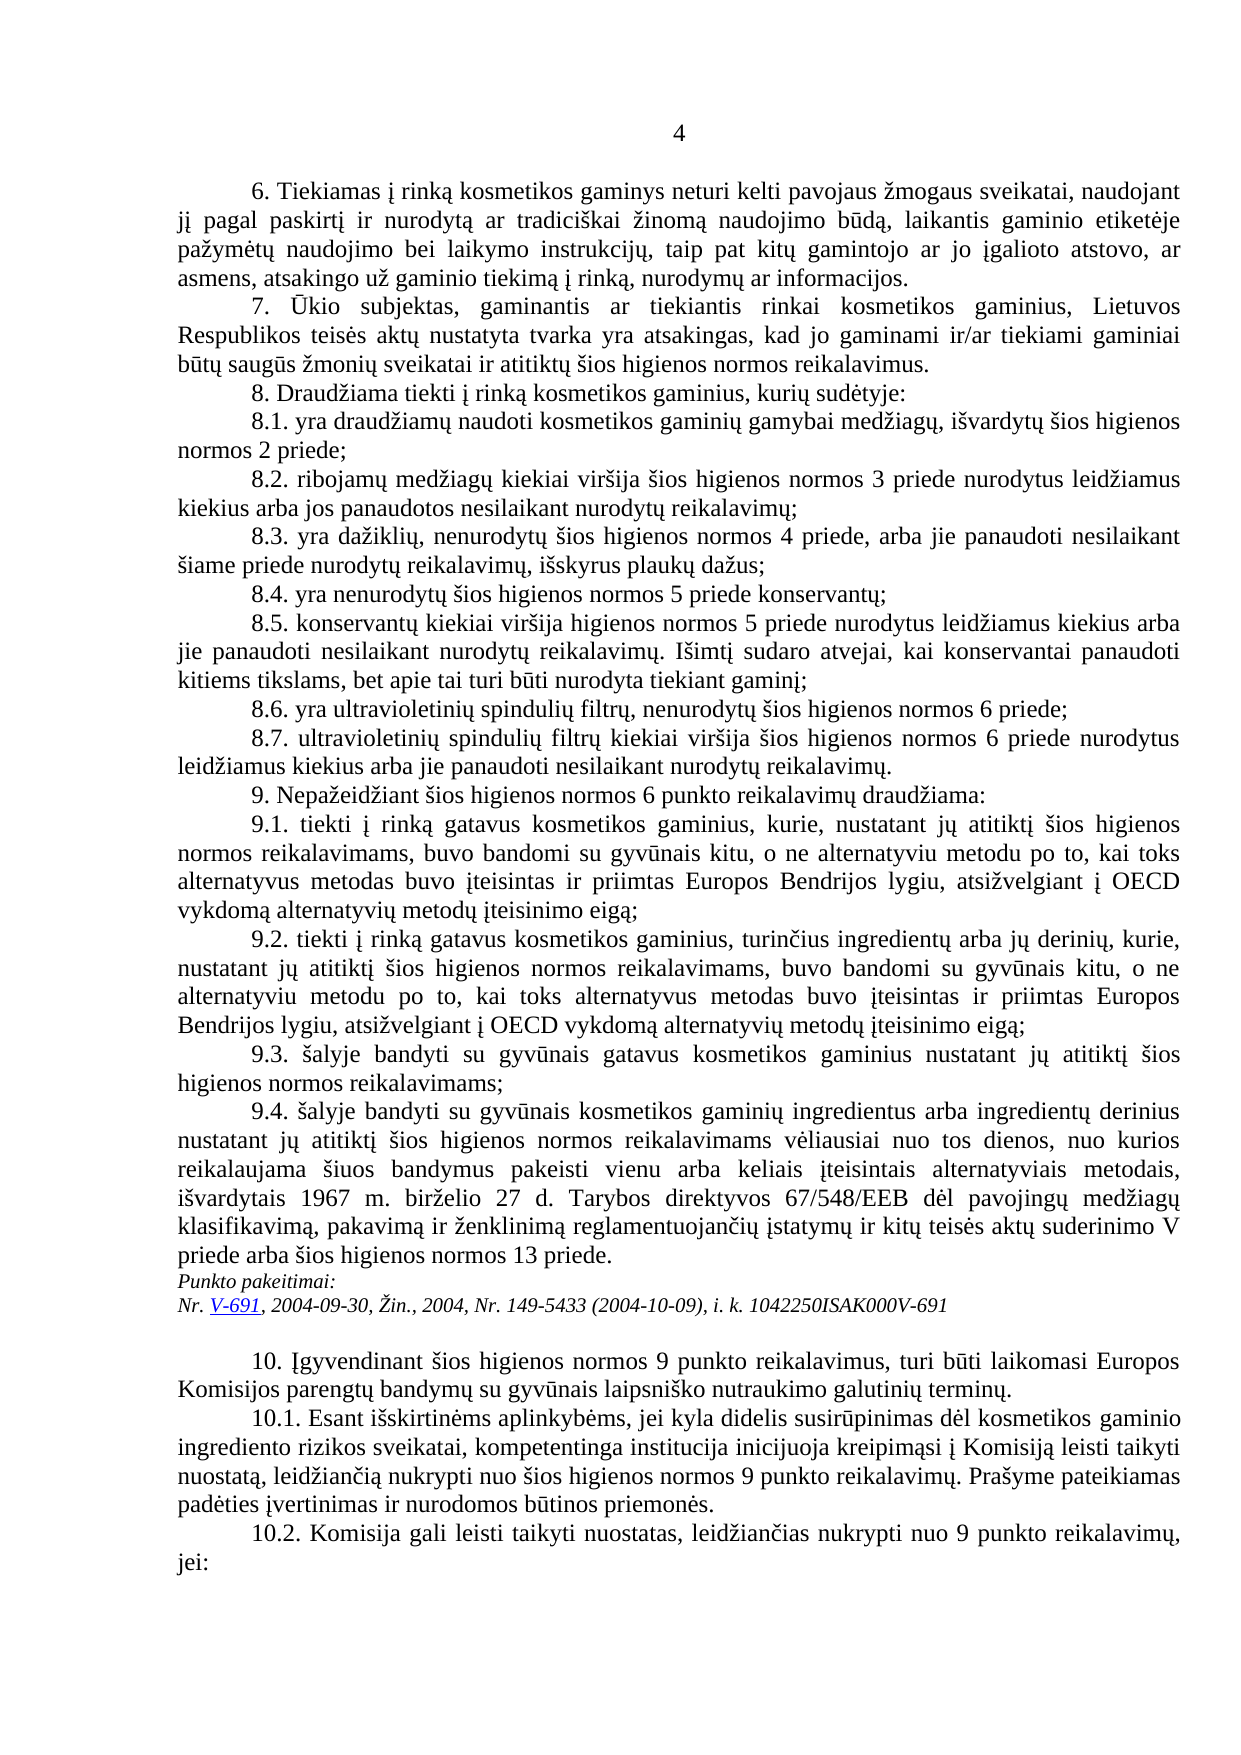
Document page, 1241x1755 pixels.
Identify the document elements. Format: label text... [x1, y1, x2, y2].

text 8.7. ultravioletinių spindulių filtrų kiekiai viršija šios higienos normos 6 priede nurodytus leidžiamus kiekius arba jie panaudoti nesilaikant nurodytų reikalavimų. [177, 723, 1181, 780]
text 8.2. ribojamų medžiagų kiekiai viršija šios higienos normos 3 priede nurodytus leidžiamus kiekius arba jos panaudotos nesilaikant nurodytų reikalavimų; [177, 464, 1181, 521]
text 8.3. yra dažiklių, nenurodytų šios higienos normos 4 priede, arba jie panaudoti nesilaikant šiame priede nurodytų reikalavimų, išskyrus plaukų dažus; [177, 521, 1181, 579]
text 9.3. šalyje bandyti su gyvūnais gatavus kosmetikos gaminius nustatant jų atitiktį šios higienos normos reikalavimams; [177, 1039, 1181, 1096]
text 9.2. tiekti į rinką gatavus kosmetikos gaminius, turinčius ingredientų arba jų derinių, kurie, nustatant jų atitiktį šios higienos normos reikalavimams, buvo bandomi su gyvūnais kitu, o ne alternatyviu metodu po to, kai toks alternatyvus metodas buvo įteisintas ir priimtas Europos Bendrijos lygiu, atsižvelgiant į OECD vykdomą alternatyvių metodų įteisinimo eigą; [177, 924, 1181, 1039]
text 8.5. konservantų kiekiai viršija higienos normos 5 priede nurodytus leidžiamus kiekius arba jie panaudoti nesilaikant nurodytų reikalavimų. Išimtį sudaro atvejai, kai konservantai panaudoti kitiems tikslams, bet apie tai turi būti nurodyta tiekiant gaminį; [177, 608, 1181, 694]
text 8.6. yra ultravioletinių spindulių filtrų, nenurodytų šios higienos normos 6 priede; [177, 694, 1181, 723]
text 10.1. Esant išskirtinėms aplinkybėms, jei kyla didelis susirūpinimas dėl kosmetikos gaminio ingrediento rizikos sveikatai, kompetentinga institucija inicijuoja kreipimąsi į Komisiją leisti taikyti nuostatą, leidžiančią nukrypti nuo šios higienos normos 9 punkto reikalavimų. Prašyme pateikiamas padėties įvertinimas ir nurodomos būtinos priemonės. [177, 1403, 1181, 1518]
text 8. Draudžiama tiekti į rinką kosmetikos gaminius, kurių sudėtyje: [177, 378, 1181, 406]
text 8.4. yra nenurodytų šios higienos normos 5 priede konservantų; [177, 579, 1181, 608]
text 9.4. šalyje bandyti su gyvūnais kosmetikos gaminių ingredientus arba ingredientų derinius nustatant jų atitiktį šios higienos normos reikalavimams vėliausiai nuo tos dienos, nuo kurios reikalaujama šiuos bandymus pakeisti vienu arba keliais įteisintais alternatyviais metodais, išvardytais 1967 m. birželio 27 d. Tarybos direktyvos 67/548/EEB dėl pavojingų medžiagų klasifikavimą, pakavimą ir ženklinimą reglamentuojančių įstatymų ir kitų teisės aktų suderinimo V priede arba šios higienos normos 13 priede. [177, 1096, 1181, 1269]
text 9.1. tiekti į rinką gatavus kosmetikos gaminius, kurie, nustatant jų atitiktį šios higienos normos reikalavimams, buvo bandomi su gyvūnais kitu, o ne alternatyviu metodu po to, kai toks alternatyvus metodas buvo įteisintas ir priimtas Europos Bendrijos lygiu, atsižvelgiant į OECD vykdomą alternatyvių metodų įteisinimo eigą; [177, 809, 1181, 924]
text 6. Tiekiamas į rinką kosmetikos gaminys neturi kelti pavojaus žmogaus sveikatai, naudojant jį pagal paskirtį ir nurodytą ar tradiciškai žinomą naudojimo būdą, laikantis gaminio etiketėje pažymėtų naudojimo bei laikymo instrukcijų, taip pat kitų gamintojo ar jo įgalioto atstovo, ar asmens, atsakingo už gaminio tiekimą į rinką, nurodymų ar informacijos. [177, 176, 1181, 291]
text 10. Įgyvendinant šios higienos normos 9 punkto reikalavimus, turi būti laikomasi Europos Komisijos parengtų bandymų su gyvūnais laipsniško nutraukimo galutinių terminų. [177, 1346, 1181, 1403]
text 10.2. Komisija gali leisti taikyti nuostatas, leidžiančias nukrypti nuo 9 punkto reikalavimų, jei: [177, 1518, 1181, 1576]
text 7. Ūkio subjektas, gaminantis ar tiekiantis rinkai kosmetikos gaminius, Lietuvos Respublikos teisės aktų nustatyta tvarka yra atsakingas, kad jo gaminami ir/ar tiekiami gaminiai būtų saugūs žmonių sveikatai ir atitiktų šios higienos normos reikalavimus. [177, 291, 1181, 378]
text Nr. V-691, 2004-09-30, Žin., 2004, Nr. 149-5433 (2004-10-09), i. k. 1042250ISAK000V-691 [177, 1293, 1181, 1317]
text 9. Nepažeidžiant šios higienos normos 6 punkto reikalavimų draudžiama: [177, 780, 1181, 809]
text 8.1. yra draudžiamų naudoti kosmetikos gaminių gamybai medžiagų, išvardytų šios higienos normos 2 priede; [177, 406, 1181, 464]
text Punkto pakeitimai: [177, 1269, 1181, 1293]
